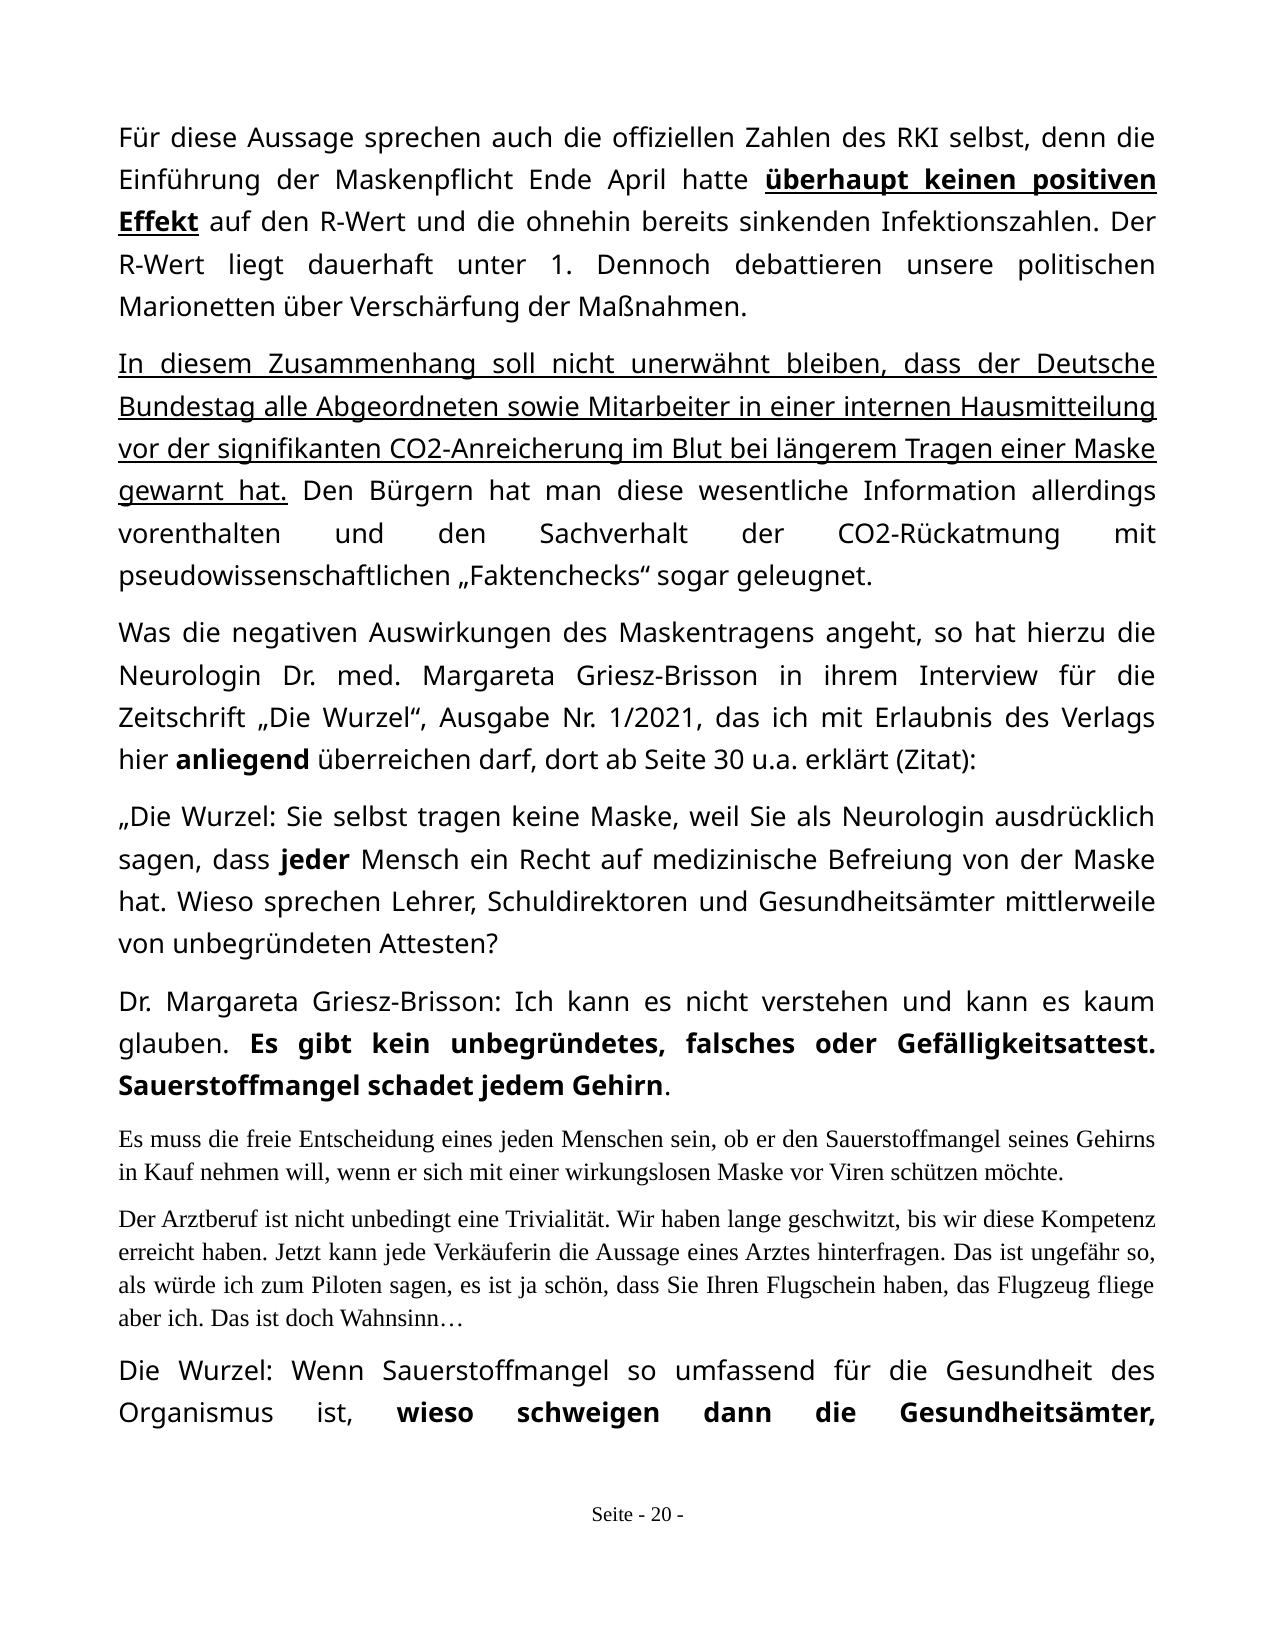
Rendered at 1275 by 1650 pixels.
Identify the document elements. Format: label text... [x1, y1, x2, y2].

text Dr. Margareta Griesz-Brisson: Ich kann es nicht verstehen und kann es kaum glauben. Es gibt kein unbegründetes, falsches oder Gefälligkeitsattest. Sauerstoffmangel schadet jedem Gehirn. [118, 982, 1157, 1104]
text In diesem Zusammenhang soll nicht unerwähnt bleiben, dass der Deutsche [118, 345, 1157, 376]
text Es muss die freie Entscheidung eines jeden Menschen sein, ob er den Sauerstoffmangel seines Gehirns in Kauf nehmen will, wenn er sich mit einer wirkungslosen Maske vor Viren schützen möchte. [118, 1124, 1157, 1186]
text Für diese Aussage sprechen auch die offiziellen Zahlen des RKI selbst, denn die Einführung der Maskenpflicht Ende April hatte überhaupt keinen positiven Effekt auf den R-Wert und die ohnehin bereits sinkenden Infektionszahlen. Der R-Wert liegt dauerhaft unter 1. Dennoch debattieren unsere politischen Marionetten über Verschärfung der Maßnahmen. [118, 118, 1157, 324]
text Der Arztberuf ist nicht unbedingt eine Trivialität. Wir haben lange geschwitzt, bis wir diese Kompetenz erreicht haben. Jetzt kann jede Verkäuferin die Aussage eines Arztes hinterfragen. Das ist ungefähr so, als würde ich zum Piloten sagen, es ist ja schön, dass Sie Ihren Flugschein haben, das Flugzeug fliege aber ich. Das ist doch Wahnsinn… [118, 1204, 1157, 1332]
text vor der signifikanten CO2-Anreicherung im Blut bei längerem Tragen einer Maske [118, 420, 1157, 461]
text gewarnt hat. Den Bürgern hat man diese wesentliche Information allerdings vorenthalten und den Sachverhalt der CO2-Rückatmung mit pseudowissenschaftlichen „Faktenchecks“ sogar geleugnet. [118, 463, 1157, 593]
text Bundestag alle Abgeordneten sowie Mitarbeiter in einer internen Hausmitteilung [118, 378, 1157, 418]
text Was die negativen Auswirkungen des Maskentragens angeht, so hat hierzu die Neurologin Dr. med. Margareta Griesz-Brisson in ihrem Interview für die Zeitschrift „Die Wurzel“, Ausgabe Nr. 1/2021, das ich mit Erlaubnis des Verlags hier anliegend überreichen darf, dort ab Seite 30 u.a. erklärt (Zitat): [118, 614, 1157, 778]
text Die Wurzel: Wenn Sauerstoffmangel so umfassend für die Gesundheit des Organismus ist, wieso schweigen dann die Gesundheitsämter, [118, 1351, 1157, 1430]
text „Die Wurzel: Sie selbst tragen keine Maske, weil Sie als Neurologin ausdrücklich sagen, dass jeder Mensch ein Recht auf medizinische Befreiung von der Maske hat. Wieso sprechen Lehrer, Schuldirektoren und Gesundheitsämter mittlerweile von unbegründeten Attesten? [118, 798, 1157, 962]
